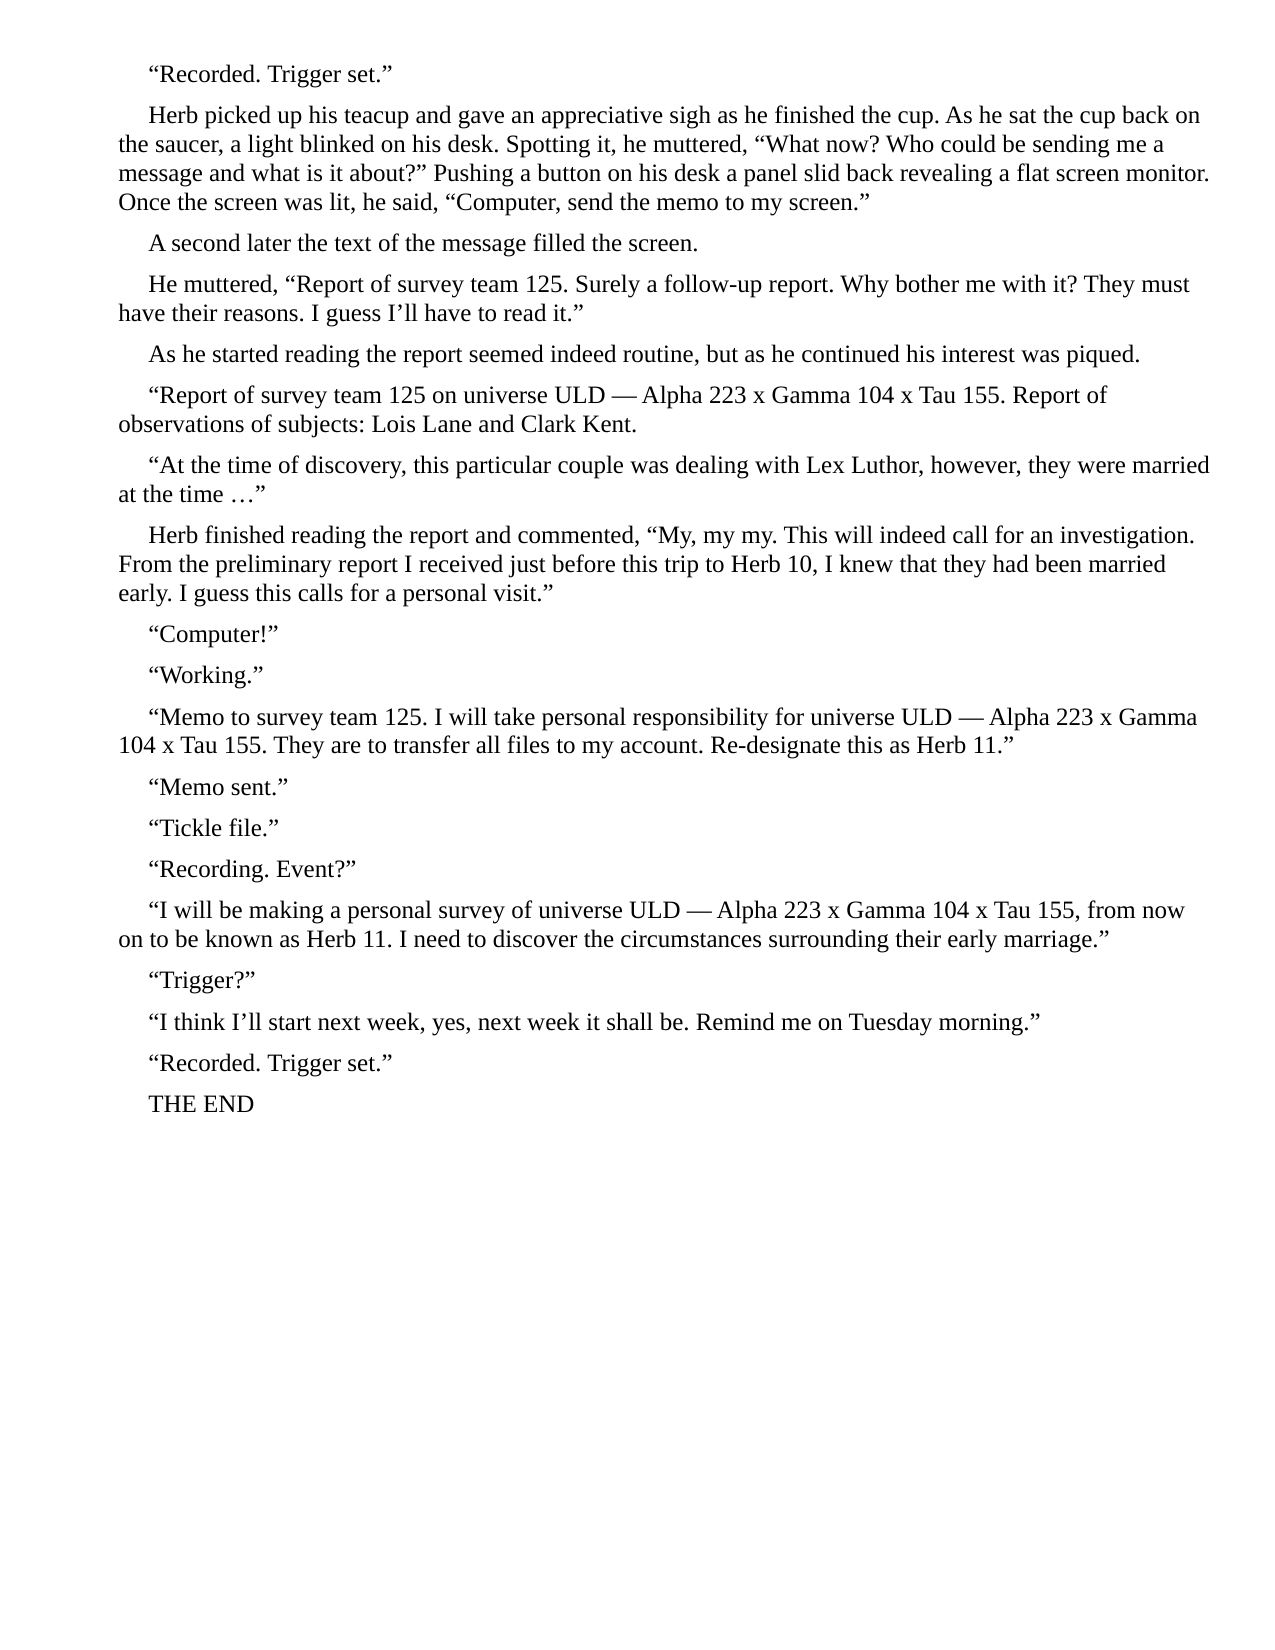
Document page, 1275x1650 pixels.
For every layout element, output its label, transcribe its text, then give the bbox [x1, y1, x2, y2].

text “Working.” [118, 660, 1216, 689]
text As he started reading the report seemed indeed routine, but as he continued his interest was piqued. [118, 339, 1216, 368]
text “Trigger?” [118, 965, 1216, 994]
text “Recorded. Trigger set.” [118, 1048, 1216, 1077]
text “Memo sent.” [118, 772, 1216, 800]
text “Report of survey team 125 on universe ULD — Alpha 223 x Gamma 104 x Tau 155. Report of observations of subjects: Lois Lane and Clark Kent. [118, 380, 1216, 438]
text Herb picked up his teacup and gave an appreciative sigh as he finished the cup. As he sat the cup back on the saucer, a light blinked on his desk. Spotting it, he muttered, “What now? Who could be sending me a message and what is it about?” Pushing a button on his desk a panel slid back revealing a flat screen monitor. Once the screen was lit, he said, “Computer, send the memo to my screen.” [118, 100, 1216, 215]
text A second later the text of the message filled the screen. [118, 228, 1216, 257]
text “At the time of discovery, this particular couple was dealing with Lex Luthor, however, they were married at the time …” [118, 450, 1216, 508]
text “Recording. Event?” [118, 854, 1216, 883]
text Herb finished reading the report and commented, “My, my my. This will indeed call for an investigation. From the preliminary report I received just before this trip to Herb 10, I knew that they had been married early. I guess this calls for a personal visit.” [118, 520, 1216, 607]
text “Computer!” [118, 619, 1216, 648]
text “Recorded. Trigger set.” [118, 59, 1216, 88]
text “Memo to survey team 125. I will take personal responsibility for universe ULD — Alpha 223 x Gamma 104 x Tau 155. They are to transfer all files to my account. Re-designate this as Herb 11.” [118, 702, 1216, 759]
text He muttered, “Report of survey team 125. Surely a follow-up report. Why bother me with it? They must have their reasons. I guess I’ll have to read it.” [118, 269, 1216, 327]
text “I will be making a personal survey of universe ULD — Alpha 223 x Gamma 104 x Tau 155, from now on to be known as Herb 11. I need to discover the circumstances surrounding their early marriage.” [118, 895, 1216, 953]
text THE END [118, 1089, 1216, 1118]
text “Tickle file.” [118, 813, 1216, 842]
text “I think I’ll start next week, yes, next week it shall be. Remind me on Tuesday morning.” [118, 1007, 1216, 1035]
